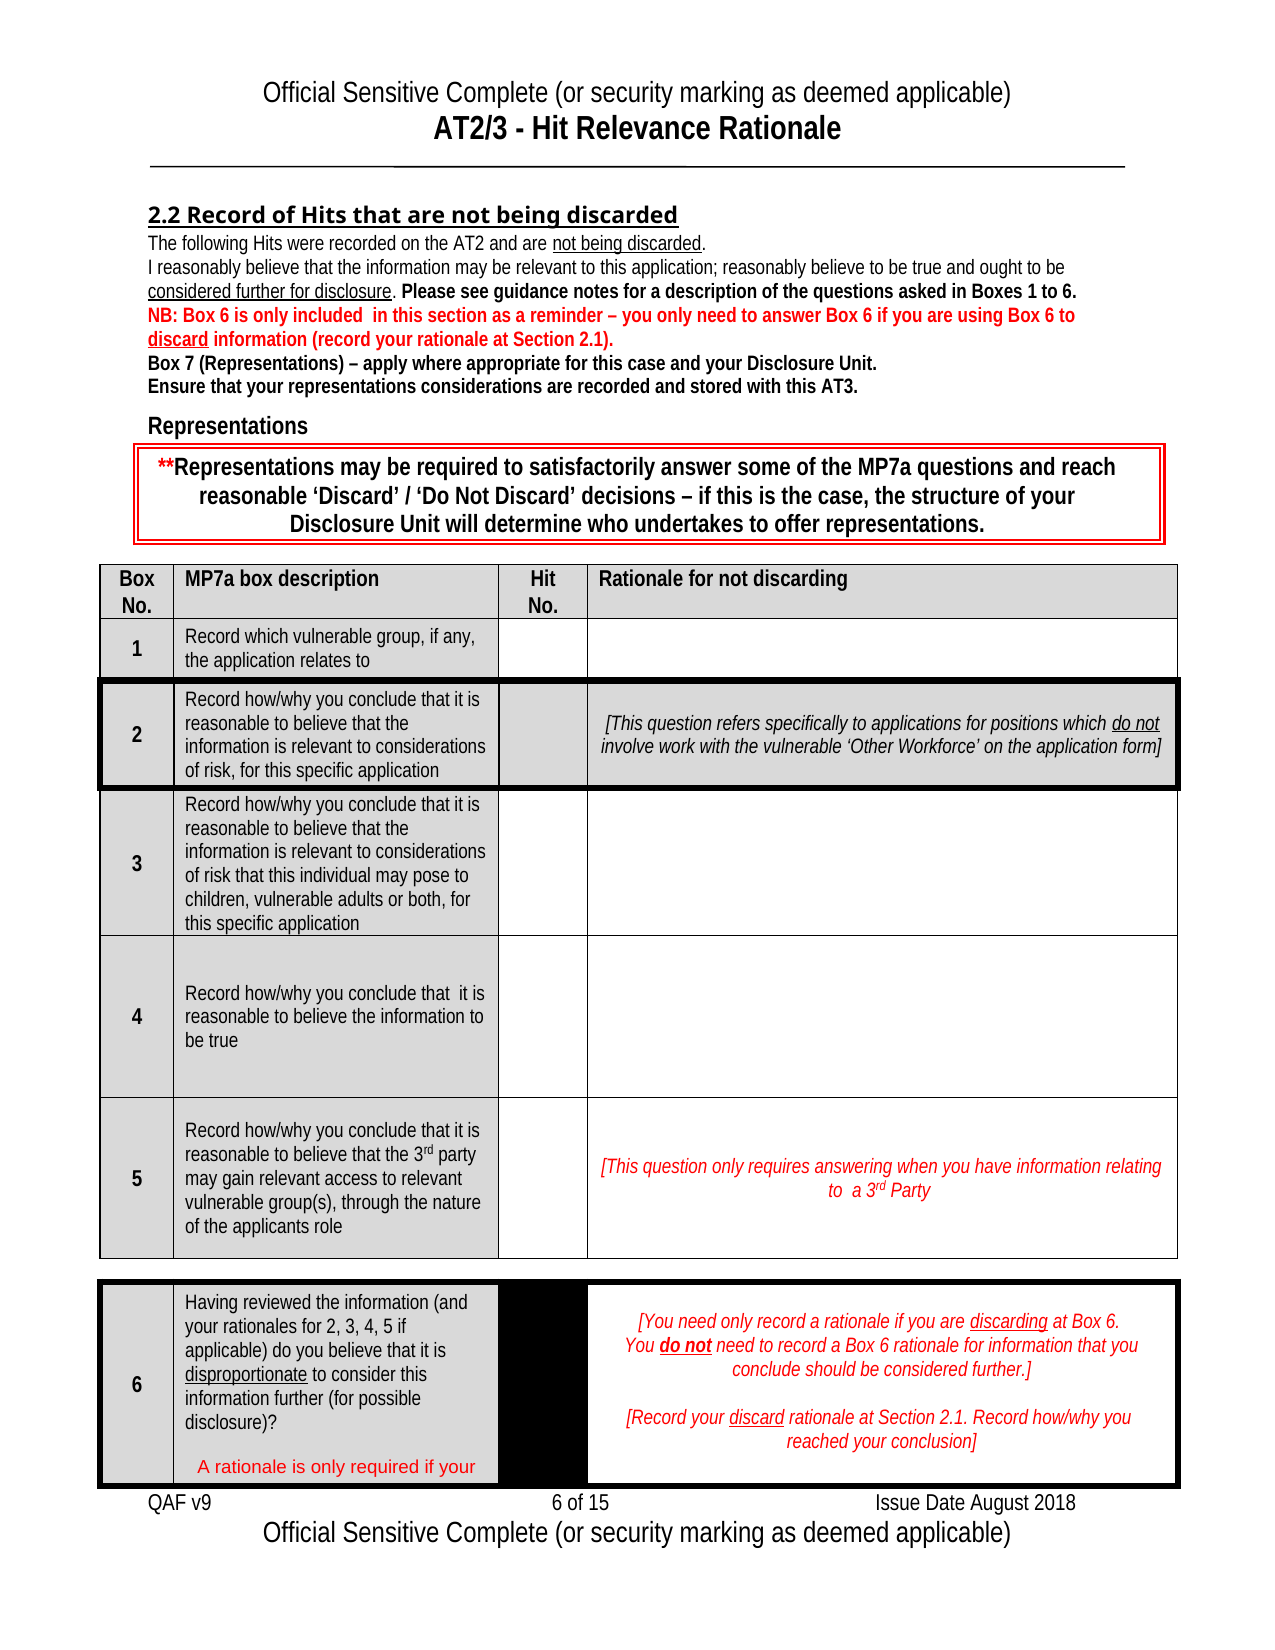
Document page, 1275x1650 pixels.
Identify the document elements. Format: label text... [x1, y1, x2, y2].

table_cell 5 [101, 1098, 173, 1258]
table_cell [This question only requires answering when you have information relating to a 3rd Party [588, 1098, 1177, 1258]
table_cell Record how/why you conclude that it is reasonable to believe that the 3rd party may gain relevant access to relevant vulnerable group(s), through the nature of the applicants role [174, 1098, 498, 1258]
text Ensure that your representations considerations are recorded and stored with this AT3. [148, 374, 1127, 398]
table_cell [100, 1259, 174, 1278]
table_cell Record how/why you conclude that it is reasonable to believe that the information is relevant to considerations of risk, for this specific application [175, 684, 498, 785]
table_cell 3 [101, 791, 173, 935]
table_cell [You need only record a rationale if you are discarding at Box 6. You do not need to record a Box 6 rationale for information that you conclude should be considered further.] [Record your discard rationale at Section 2.1. Record how/why you reached your conclusion] [588, 1285, 1175, 1483]
table_cell [500, 684, 587, 785]
table_cell [499, 1098, 587, 1258]
table_cell Record which vulnerable group, if any, the application relates to [174, 619, 498, 677]
table_cell [499, 1285, 587, 1483]
table_cell Having reviewed the information (and your rationales for 2, 3, 4, 5 if applicable) do you believe that it is disproportionate to consider this information further (for possible disclosure)? A rationale is only required if your [174, 1285, 498, 1483]
table_cell Record how/why you conclude that it is reasonable to believe that the information is relevant to considerations of risk that this individual may pose to children, vulnerable adults or both, for this specific application [174, 791, 498, 935]
table_cell 2 [103, 684, 173, 785]
table_cell [588, 619, 1177, 677]
table_cell [499, 619, 587, 677]
table_cell [174, 1259, 499, 1278]
text Box 7 (Representations) – apply where appropriate for this case and your Disclosure Unit. [148, 350, 1127, 374]
table_cell 1 [101, 619, 173, 677]
table_header Rationale for not discarding [588, 565, 1177, 618]
table_cell 6 [103, 1285, 173, 1483]
text **Representations may be required to satisfactorily answer some of the MP7a questions and reach reasonable ‘Discard’ / ‘Do Not Discard’ decisions – if this is the case, the structure of your Disclosure Unit will determine who undertakes to offer representations. [148, 452, 1127, 538]
table_cell 4 [101, 936, 173, 1097]
table_header MP7a box description [174, 565, 498, 618]
text The following Hits were recorded on the AT2 and are not being discarded. [148, 231, 1127, 254]
text 2.2 Record of Hits that are not being discarded [148, 199, 1127, 231]
text Representations [148, 411, 1127, 439]
table_header Hit No. [499, 565, 587, 618]
table_cell [499, 936, 587, 1097]
table_cell [588, 936, 1177, 1097]
text I reasonably believe that the information may be relevant to this application; reasonably believe to be true and ought to be considered further for disclosure. Please see guidance notes for a description of the questions asked in Boxes 1 to 6. [148, 254, 1127, 302]
text NB: Box 6 is only included in this section as a reminder – you only need to answer Box 6 if you are using Box 6 to discard information (record your rationale at Section 2.1). [148, 302, 1127, 350]
table_cell [499, 1259, 587, 1278]
table_cell Record how/why you conclude that it is reasonable to believe the information to be true [174, 936, 498, 1097]
table_cell [588, 791, 1177, 935]
table_cell [587, 1259, 1178, 1278]
table_header Box No. [101, 565, 173, 618]
table_cell [499, 791, 587, 935]
table_cell [This question refers specifically to applications for positions which do not involve work with the vulnerable ‘Other Workforce’ on the application form] [588, 684, 1175, 785]
